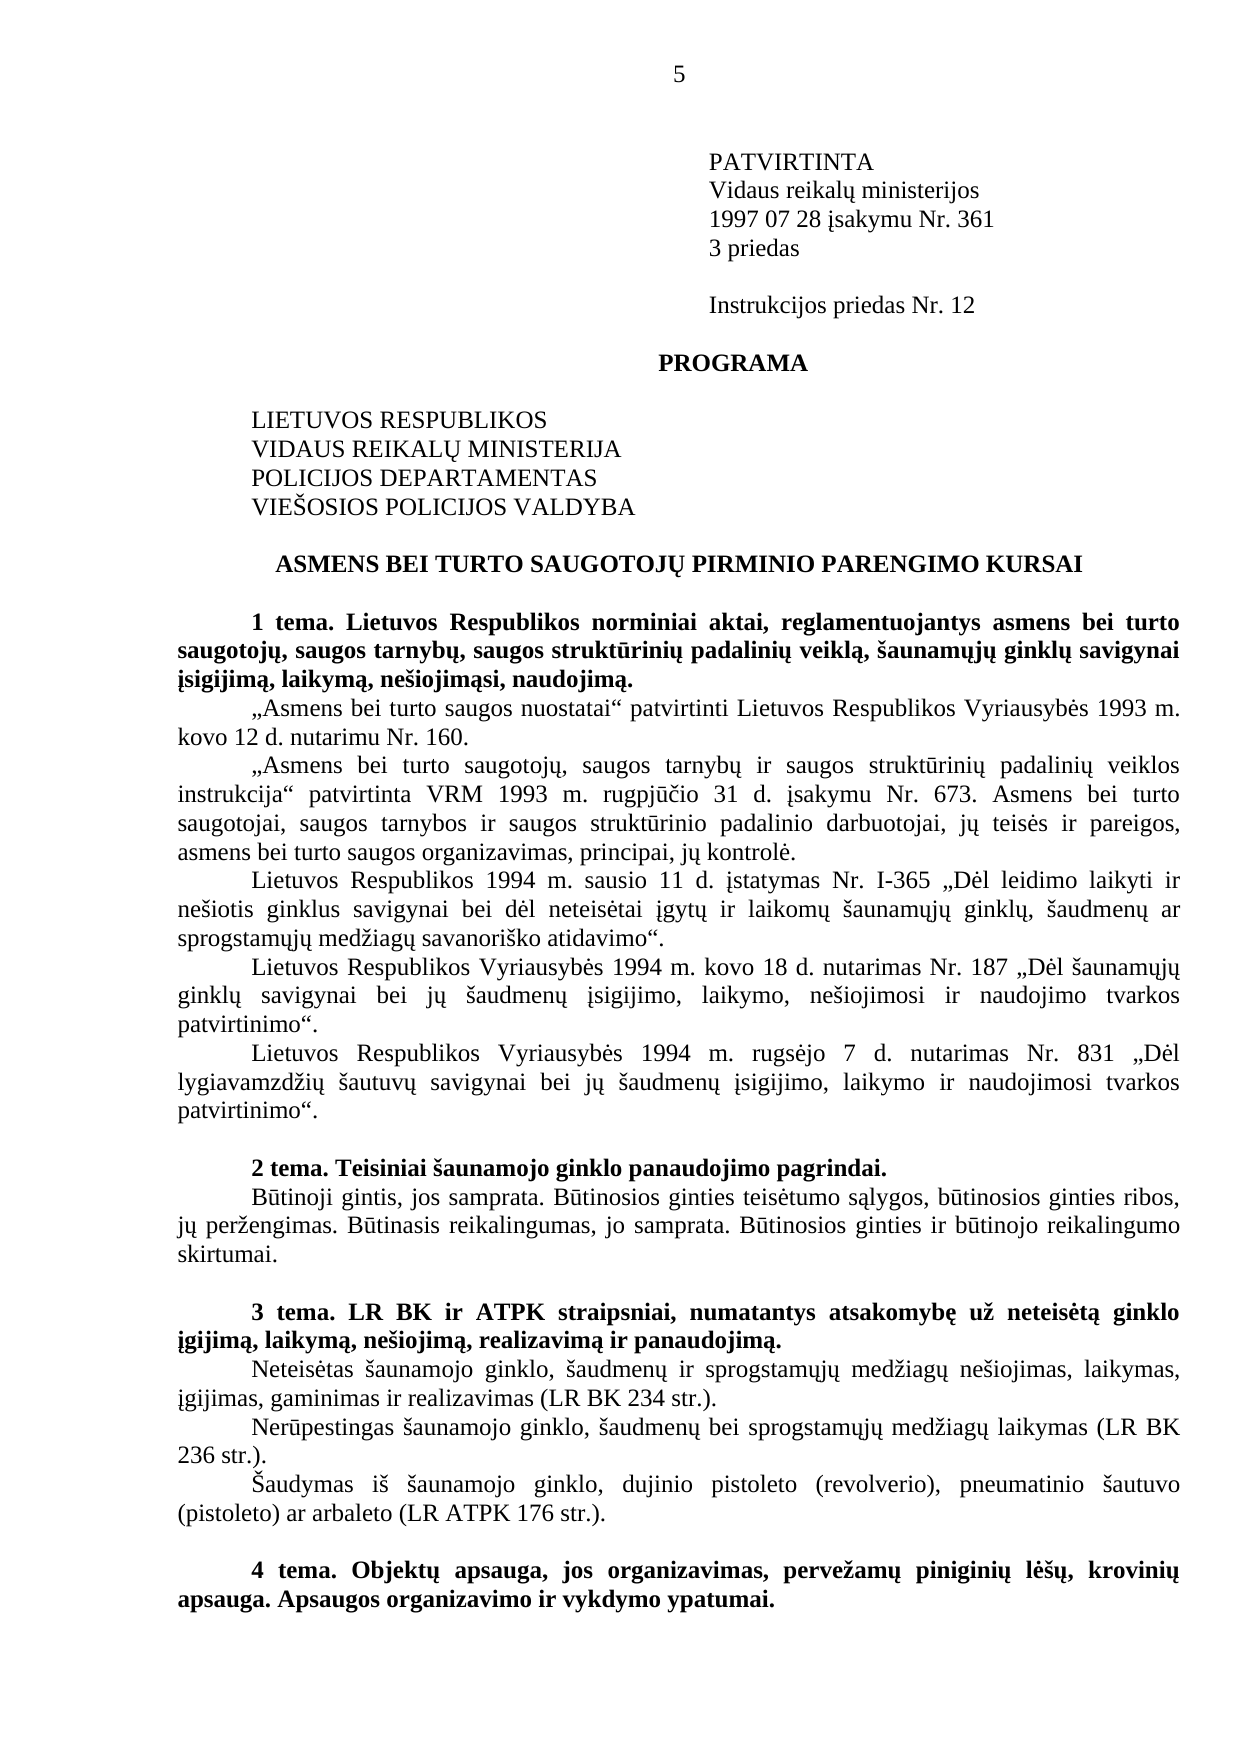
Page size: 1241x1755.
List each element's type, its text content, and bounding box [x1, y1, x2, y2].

text 2 tema. Teisiniai šaunamojo ginklo panaudojimo pagrindai. [177, 1153, 1181, 1182]
text Neteisėtas šaunamojo ginklo, šaudmenų ir sprogstamųjų medžiagų nešiojimas, laikymas, įgijimas, gaminimas ir realizavimas (LR BK 234 str.). [177, 1354, 1181, 1412]
text „Asmens bei turto saugos nuostatai“ patvirtinti Lietuvos Respublikos Vyriausybės 1993 m. kovo 12 d. nutarimu Nr. 160. [177, 693, 1181, 751]
text 1997 07 28 įsakymu Nr. 361 [177, 204, 1181, 233]
text VIEŠOSIOS POLICIJOS VALDYBA [177, 492, 1181, 521]
text LIETUVOS RESPUBLIKOS [177, 406, 1181, 434]
text Lietuvos Respublikos 1994 m. sausio 11 d. įstatymas Nr. I-365 „Dėl leidimo laikyti ir nešiotis ginklus savigynai bei dėl neteisėtai įgytų ir laikomų šaunamųjų ginklų, šaudmenų ar sprogstamųjų medžiagų savanoriško atidavimo“. [177, 866, 1181, 952]
text Lietuvos Respublikos Vyriausybės 1994 m. kovo 18 d. nutarimas Nr. 187 „Dėl šaunamųjų ginklų savigynai bei jų šaudmenų įsigijimo, laikymo, nešiojimosi ir naudojimo tvarkos patvirtinimo“. [177, 952, 1181, 1038]
text Lietuvos Respublikos Vyriausybės 1994 m. rugsėjo 7 d. nutarimas Nr. 831 „Dėl lygiavamzdžių šautuvų savigynai bei jų šaudmenų įsigijimo, laikymo ir naudojimosi tvarkos patvirtinimo“. [177, 1038, 1181, 1124]
text Būtinoji gintis, jos samprata. Būtinosios ginties teisėtumo sąlygos, būtinosios ginties ribos, jų peržengimas. Būtinasis reikalingumas, jo samprata. Būtinosios ginties ir būtinojo reikalingumo skirtumai. [177, 1182, 1181, 1268]
text Instrukcijos priedas Nr. 12 [177, 291, 1181, 319]
text 3 tema. LR BK ir ATPK straipsniai, numatantys atsakomybę už neteisėtą ginklo įgijimą, laikymą, nešiojimą, realizavimą ir panaudojimą. [177, 1297, 1181, 1354]
text Šaudymas iš šaunamojo ginklo, dujinio pistoleto (revolverio), pneumatinio šautuvo (pistoleto) ar arbaleto (LR ATPK 176 str.). [177, 1469, 1181, 1527]
text Asmens bei turto saugotojų pirminio parengimo kursai [177, 549, 1181, 578]
text Nerūpestingas šaunamojo ginklo, šaudmenų bei sprogstamųjų medžiagų laikymas (LR BK 236 str.). [177, 1412, 1181, 1469]
text „Asmens bei turto saugotojų, saugos tarnybų ir saugos struktūrinių padalinių veiklos instrukcija“ patvirtinta VRM 1993 m. rugpjūčio 31 d. įsakymu Nr. 673. Asmens bei turto saugotojai, saugos tarnybos ir saugos struktūrinio padalinio darbuotojai, jų teisės ir pareigos, asmens bei turto saugos organizavimas, principai, jų kontrolė. [177, 751, 1181, 866]
text 4 tema. Objektų apsauga, jos organizavimas, pervežamų piniginių lėšų, krovinių apsauga. Apsaugos organizavimo ir vykdymo ypatumai. [177, 1556, 1181, 1613]
text PATVIRTINTA [177, 147, 1181, 176]
text 1 tema. Lietuvos Respublikos norminiai aktai, reglamentuojantys asmens bei turto saugotojų, saugos tarnybų, saugos struktūrinių padalinių veiklą, šaunamųjų ginklų savigynai įsigijimą, laikymą, nešiojimąsi, naudojimą. [177, 607, 1181, 693]
text PROGRAMA [177, 348, 1181, 377]
text 3 priedas [177, 233, 1181, 262]
text Vidaus reikalų ministerijos [177, 176, 1181, 204]
text VIDAUS REIKALŲ MINISTERIJA [177, 434, 1181, 463]
text POLICIJOS DEPARTAMENTAS [177, 463, 1181, 492]
